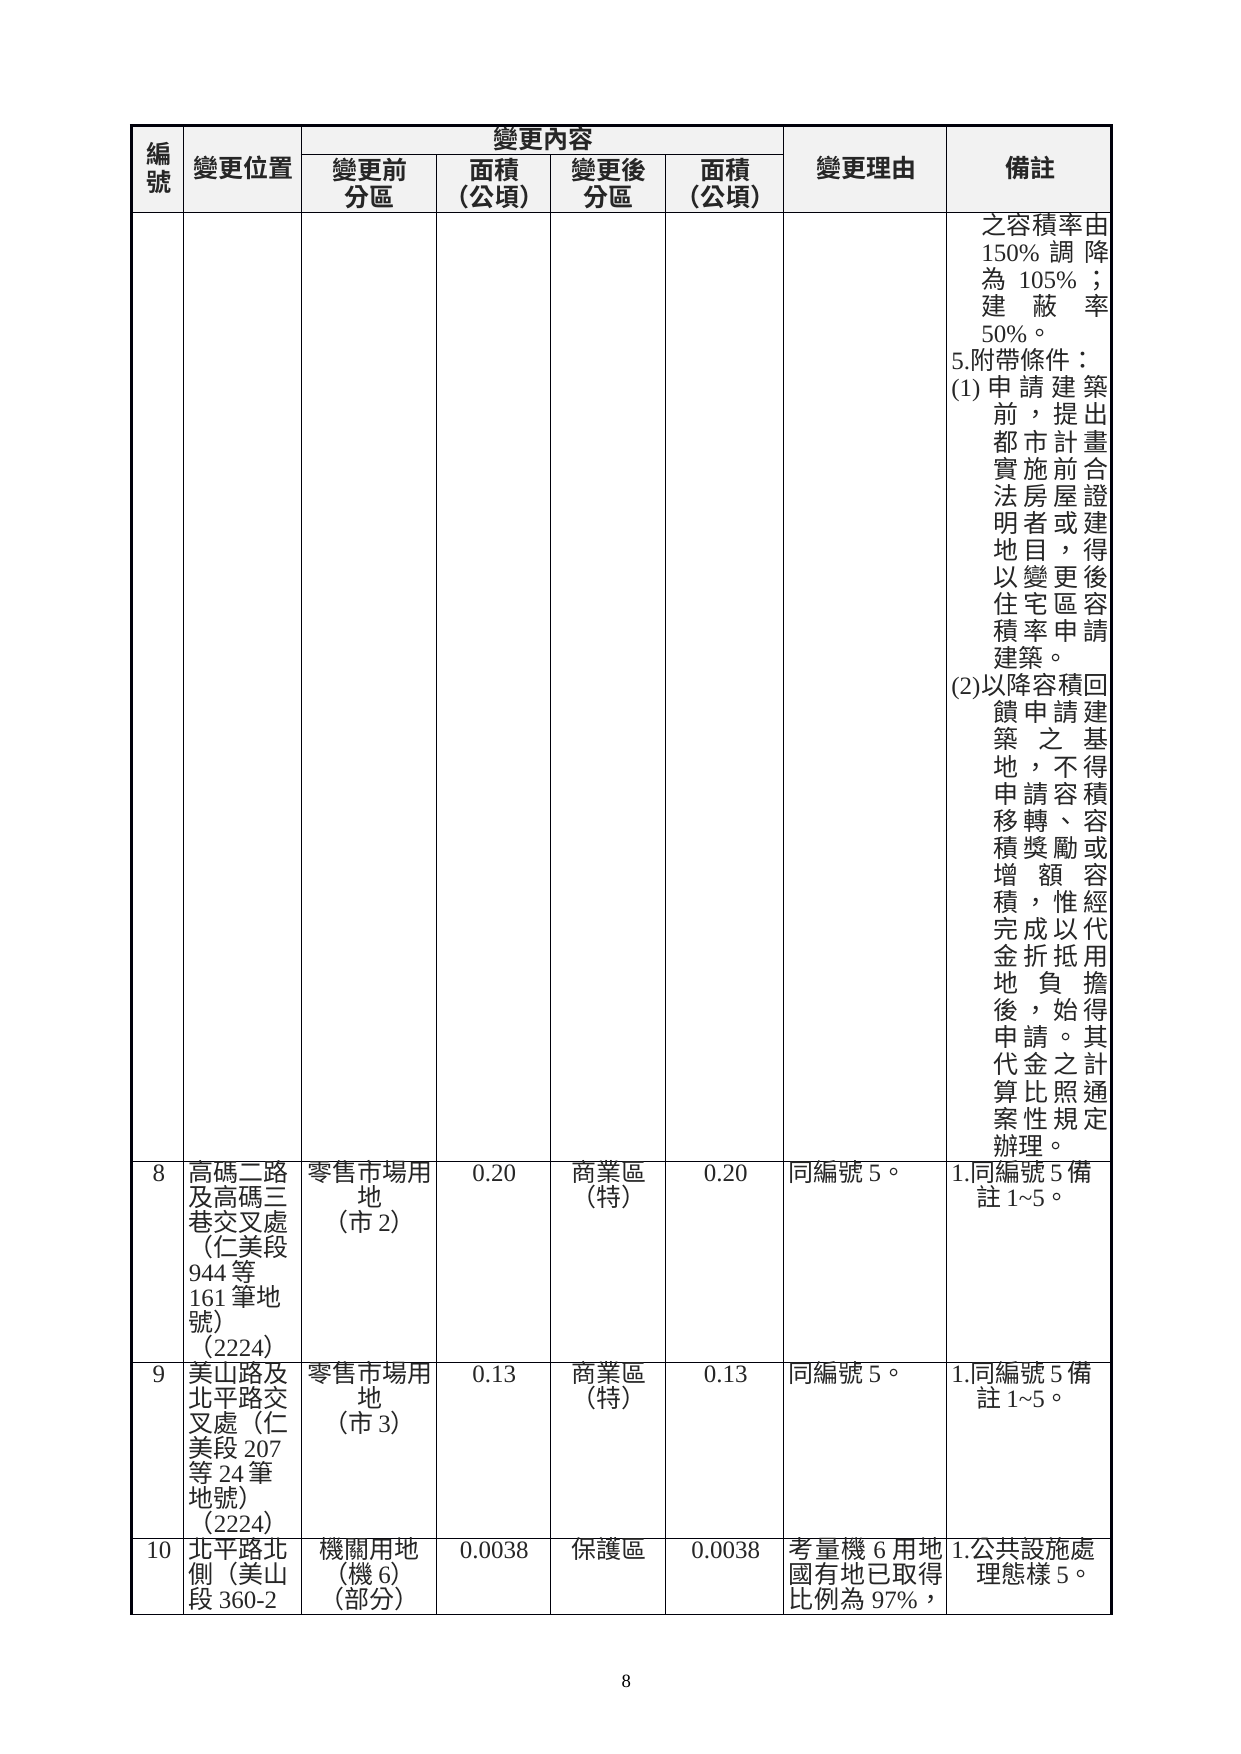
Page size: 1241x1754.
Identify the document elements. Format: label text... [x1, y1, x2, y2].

table_cell 0.13 [666, 1363, 783, 1538]
table_cell [302, 213, 436, 1161]
table_header 備註 [947, 127, 1110, 212]
table_cell 1.同編號5備註1~5。 [947, 1363, 1110, 1538]
table_cell 商業區 （特） [551, 1162, 665, 1362]
table_cell 高碼二路及高碼三巷交叉處（仁美段944等161筆地號） （2224） [184, 1162, 301, 1362]
table_cell [784, 213, 946, 1161]
table_cell 商業區 （特） [551, 1363, 665, 1538]
table_cell 變更後 分區 [551, 155, 665, 212]
table_cell 美山路及北平路交叉處（仁美段207等24筆地號） （2224） [184, 1363, 301, 1538]
table_cell [184, 213, 301, 1161]
table_cell 0.20 [666, 1162, 783, 1362]
table_cell 面積 （公頃） [666, 155, 783, 212]
table_cell 面積 （公頃） [437, 155, 550, 212]
table_cell 1.同編號5備註1~5。 [947, 1162, 1110, 1362]
table_cell 機關用地 （機6） （部分） [302, 1539, 436, 1614]
table_cell 8 [133, 1162, 183, 1362]
table_cell 0.0038 [666, 1539, 783, 1614]
table_cell 9 [133, 1363, 183, 1538]
table_cell [133, 213, 183, 1161]
table_cell 同編號5。 [784, 1363, 946, 1538]
table_cell 保護區 [551, 1539, 665, 1614]
table_header 變更內容 [302, 127, 783, 154]
table_cell [551, 213, 665, 1161]
table_cell 零售市場用地 （市2） [302, 1162, 436, 1362]
table_cell 零售市場用地 （市3） [302, 1363, 436, 1538]
table_cell [666, 213, 783, 1161]
table_cell 北平路北側（美山段360-2 [184, 1539, 301, 1614]
table_cell 0.13 [437, 1363, 550, 1538]
table_cell 1.公共設施處理態樣5。 [947, 1539, 1110, 1614]
table_cell 之容積率由150%調降為105%；建蔽率50%。 5.附帶條件： (1)申請建築前，提出都市計畫實施前合法房屋證明者或建地目，得以變更後住宅區容積率申請建築。 (2)以降容積回饋申請建築之基地，不得申請容積移轉、容積獎勵或增額容積，惟經完成以代金折抵用地負擔後，始得申請。其代金之計算比照通案性規定辦理。 [947, 213, 1110, 1161]
table_header 變更位置 [184, 127, 301, 212]
table_cell 0.20 [437, 1162, 550, 1362]
table_cell 變更前 分區 [302, 155, 436, 212]
table_cell 同編號5。 [784, 1162, 946, 1362]
table_cell 10 [133, 1539, 183, 1614]
table_header 編號 [133, 127, 183, 212]
table_header 變更理由 [784, 127, 946, 212]
table_cell [437, 213, 550, 1161]
table_cell 考量機6用地國有地已取得比例為97%， [784, 1539, 946, 1614]
table_cell 0.0038 [437, 1539, 550, 1614]
